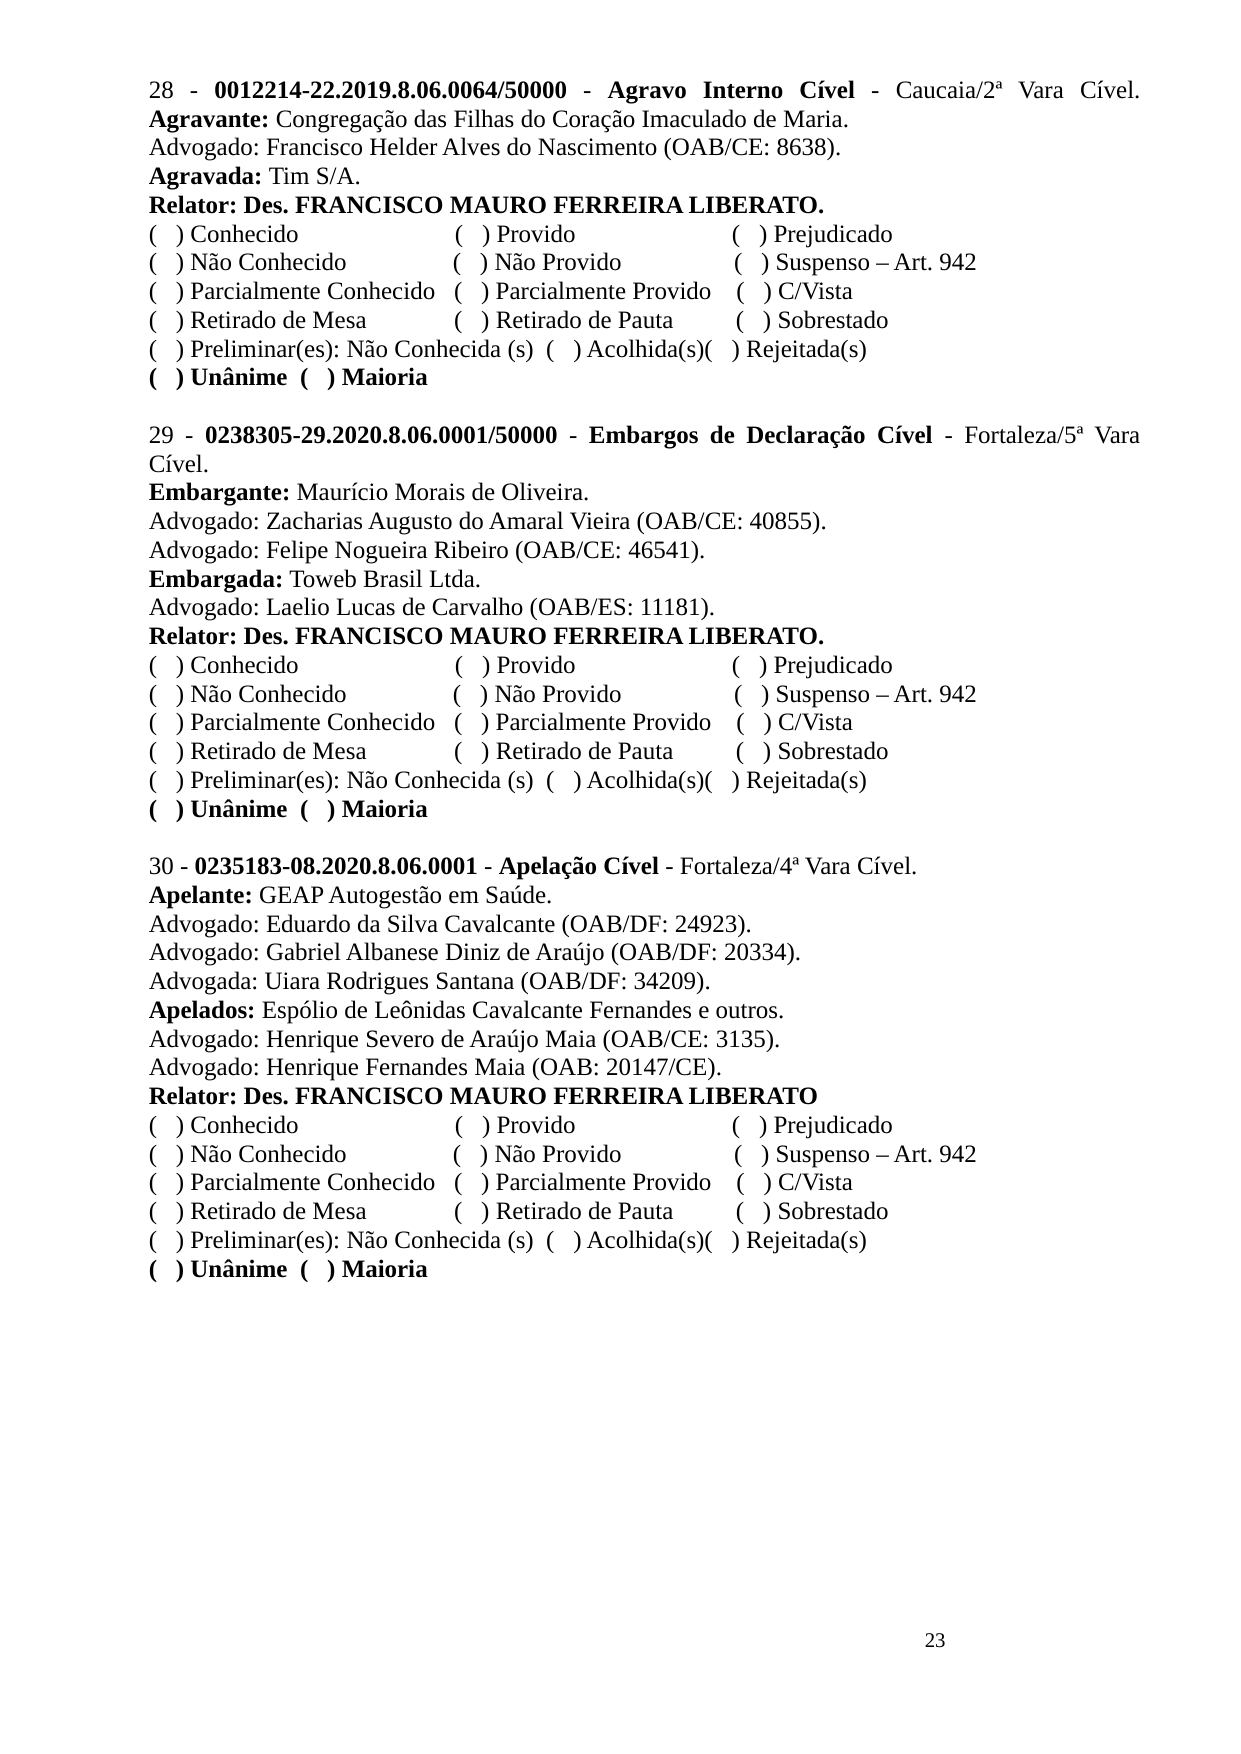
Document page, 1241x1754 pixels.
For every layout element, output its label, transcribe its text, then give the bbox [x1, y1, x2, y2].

text ( ) Preliminar(es): Não Conhecida (s) ( ) Acolhida(s)( ) Rejeitada(s) [148, 334, 1158, 362]
text ( ) Não Conhecido ( ) Não Provido ( ) Suspenso – Art. 942 [148, 1139, 1158, 1167]
text ( ) Retirado de Mesa ( ) Retirado de Pauta ( ) Sobrestado [148, 736, 1158, 765]
text Relator: Des. FRANCISCO MAURO FERREIRA LIBERATO [148, 1081, 1141, 1110]
text 29 - 0238305-29.2020.8.06.0001/50000 - Embargos de Declaração Cível - Fortaleza/5ª Vara Cível. [148, 420, 1141, 477]
text Advogado: Henrique Severo de Araújo Maia (OAB/CE: 3135). [148, 1024, 1141, 1052]
text Apelados: Espólio de Leônidas Cavalcante Fernandes e outros. [148, 995, 1141, 1024]
text ( ) Conhecido ( ) Provido ( ) Prejudicado [148, 219, 1141, 247]
text ( ) Preliminar(es): Não Conhecida (s) ( ) Acolhida(s)( ) Rejeitada(s) [148, 765, 1158, 794]
text Advogado: Henrique Fernandes Maia (OAB: 20147/CE). [148, 1052, 1141, 1081]
text Embargante: Maurício Morais de Oliveira. [148, 477, 1141, 506]
text Advogado: Eduardo da Silva Cavalcante (OAB/DF: 24923). [148, 909, 1141, 937]
text ( ) Não Conhecido ( ) Não Provido ( ) Suspenso – Art. 942 [148, 247, 1158, 276]
text ( ) Retirado de Mesa ( ) Retirado de Pauta ( ) Sobrestado [148, 305, 1158, 334]
text 30 - 0235183-08.2020.8.06.0001 - Apelação Cível - Fortaleza/4ª Vara Cível. [148, 851, 1141, 880]
text Relator: Des. FRANCISCO MAURO FERREIRA LIBERATO. [148, 190, 1141, 219]
text Advogado: Gabriel Albanese Diniz de Araújo (OAB/DF: 20334). [148, 937, 1141, 966]
text 28 - 0012214-22.2019.8.06.0064/50000 - Agravo Interno Cível - Caucaia/2ª Vara Cível. Agravante: Congregação das Filhas do Coração Imaculado de Maria. [148, 75, 1141, 132]
text ( ) Parcialmente Conhecido ( ) Parcialmente Provido ( ) C/Vista [148, 276, 1158, 305]
text ( ) Unânime ( ) Maioria [148, 794, 1158, 822]
text ( ) Parcialmente Conhecido ( ) Parcialmente Provido ( ) C/Vista [148, 707, 1158, 736]
text Advogado: Zacharias Augusto do Amaral Vieira (OAB/CE: 40855). [148, 506, 1141, 535]
text ( ) Não Conhecido ( ) Não Provido ( ) Suspenso – Art. 942 [148, 679, 1158, 707]
text Apelante: GEAP Autogestão em Saúde. [148, 880, 1141, 909]
text Advogada: Uiara Rodrigues Santana (OAB/DF: 34209). [148, 966, 1141, 995]
text Embargada: Toweb Brasil Ltda. [148, 564, 1141, 592]
text ( ) Conhecido ( ) Provido ( ) Prejudicado [148, 1110, 1141, 1139]
text Advogado: Felipe Nogueira Ribeiro (OAB/CE: 46541). [148, 535, 1141, 564]
text ( ) Parcialmente Conhecido ( ) Parcialmente Provido ( ) C/Vista [148, 1167, 1158, 1196]
text ( ) Preliminar(es): Não Conhecida (s) ( ) Acolhida(s)( ) Rejeitada(s) [148, 1225, 1158, 1254]
text Agravada: Tim S/A. [148, 161, 1141, 190]
text Advogado: Francisco Helder Alves do Nascimento (OAB/CE: 8638). [148, 132, 1141, 161]
text ( ) Retirado de Mesa ( ) Retirado de Pauta ( ) Sobrestado [148, 1196, 1158, 1225]
text ( ) Unânime ( ) Maioria [148, 362, 1158, 391]
text Advogado: Laelio Lucas de Carvalho (OAB/ES: 11181). [148, 592, 1141, 621]
text Relator: Des. FRANCISCO MAURO FERREIRA LIBERATO. [148, 621, 1141, 650]
text ( ) Unânime ( ) Maioria [148, 1254, 1158, 1282]
text ( ) Conhecido ( ) Provido ( ) Prejudicado [148, 650, 1141, 679]
